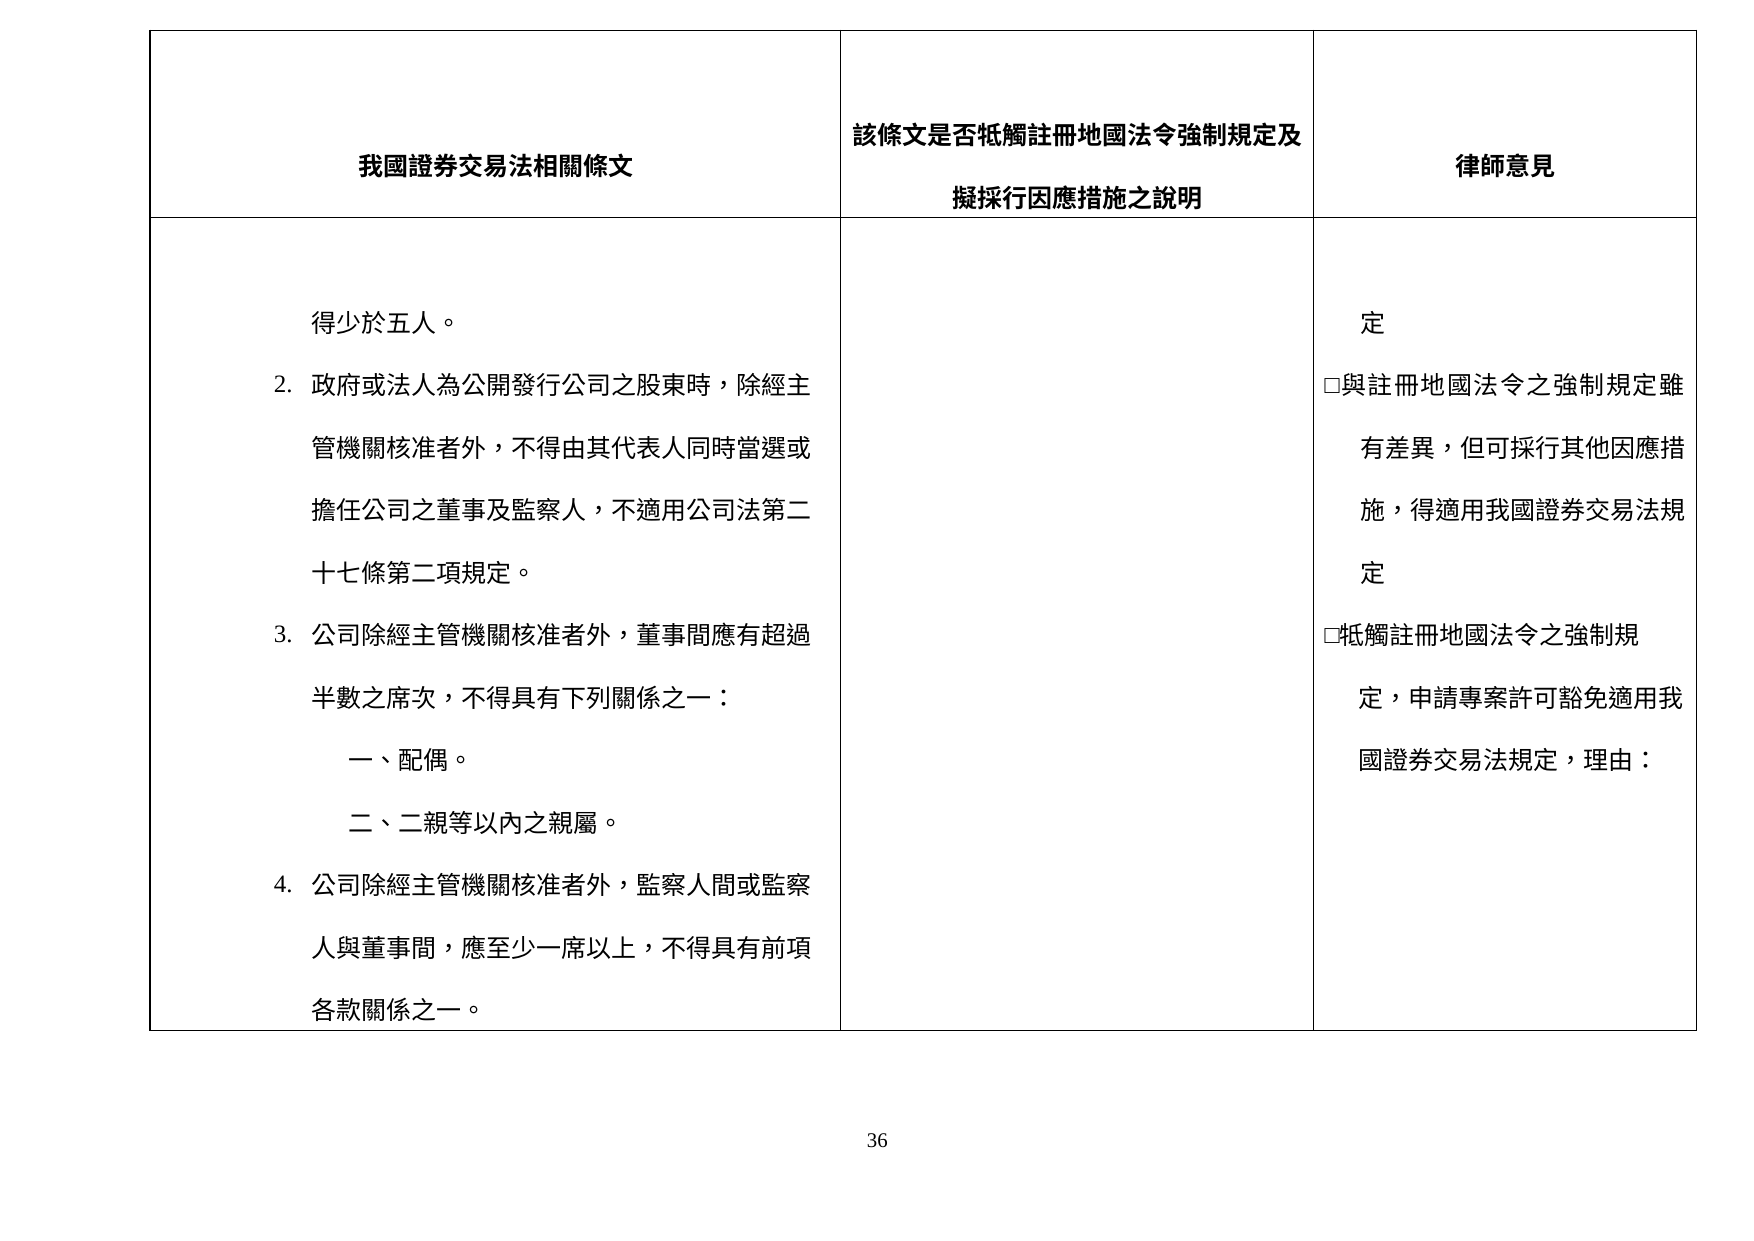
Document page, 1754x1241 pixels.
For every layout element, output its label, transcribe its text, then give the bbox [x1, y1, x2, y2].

table_cell 定 □與註冊地國法令之強制規定雖有差異，但可採行其他因應措施，得適用我國證券交易法規定 □牴觸註冊地國法令之強制規定，申請專案許可豁免適用我國證券交易法規定，理由： [1314, 218, 1696, 1029]
table_header 律師意見 [1314, 31, 1696, 217]
table_header 該條文是否牴觸註冊地國法令強制規定及擬採行因應措施之說明 [841, 31, 1313, 217]
table_cell 第26條之3（董事會之組成及資格） 已依本法發行股票之公司董事會，設置董事不得少於五人。 政府或法人為公開發行公司之股東時，除經主管機關核准者外，不得由其代表人同時當選或擔任公司之董事及監察人，不適用公司法第二十七條第二項規定。 公司除經主管機關核准者外，董事間應有超過半數之席次，不得具有下列關係之一： 配偶。 二親等以內之親屬。 公司除經主管機關核准者外，監察人間或監察人與董事間，應至少一席以上，不得具有前項各款關係之一。 公司召開股東會選任董事及監察人，原當選人不符前二項規定時，應依下列規定決定當選之董事或監察人： 董事間不符規定者，不符規定之董事中所得選票代表選舉權較低者，其當選失其效力。 監察人間不符規定者，準用前款規定。 監察人與董事間不符規定者，不符規定之監察人中所得選票代表選舉權較低者，其當選失其效力。 已充任董事或監察人違反第三項或第四項規定者，準用前項規定當然解任。 董事因故解任，致不足五人者，公司應於最近一次股東會補選之。但董事缺額達章程所定席次三分之一者，公司應自事實發生之日起六十日內，召開股東臨時會補選之。 公司應訂定董事會議事規範；其主要議事內容、作業程序、議事錄應載明事項、公告及其他應遵行事項之辦法，由主管機關定之。 [151, 218, 840, 1029]
table_cell [841, 218, 1313, 1029]
table_header 我國證券交易法相關條文 [151, 31, 840, 217]
